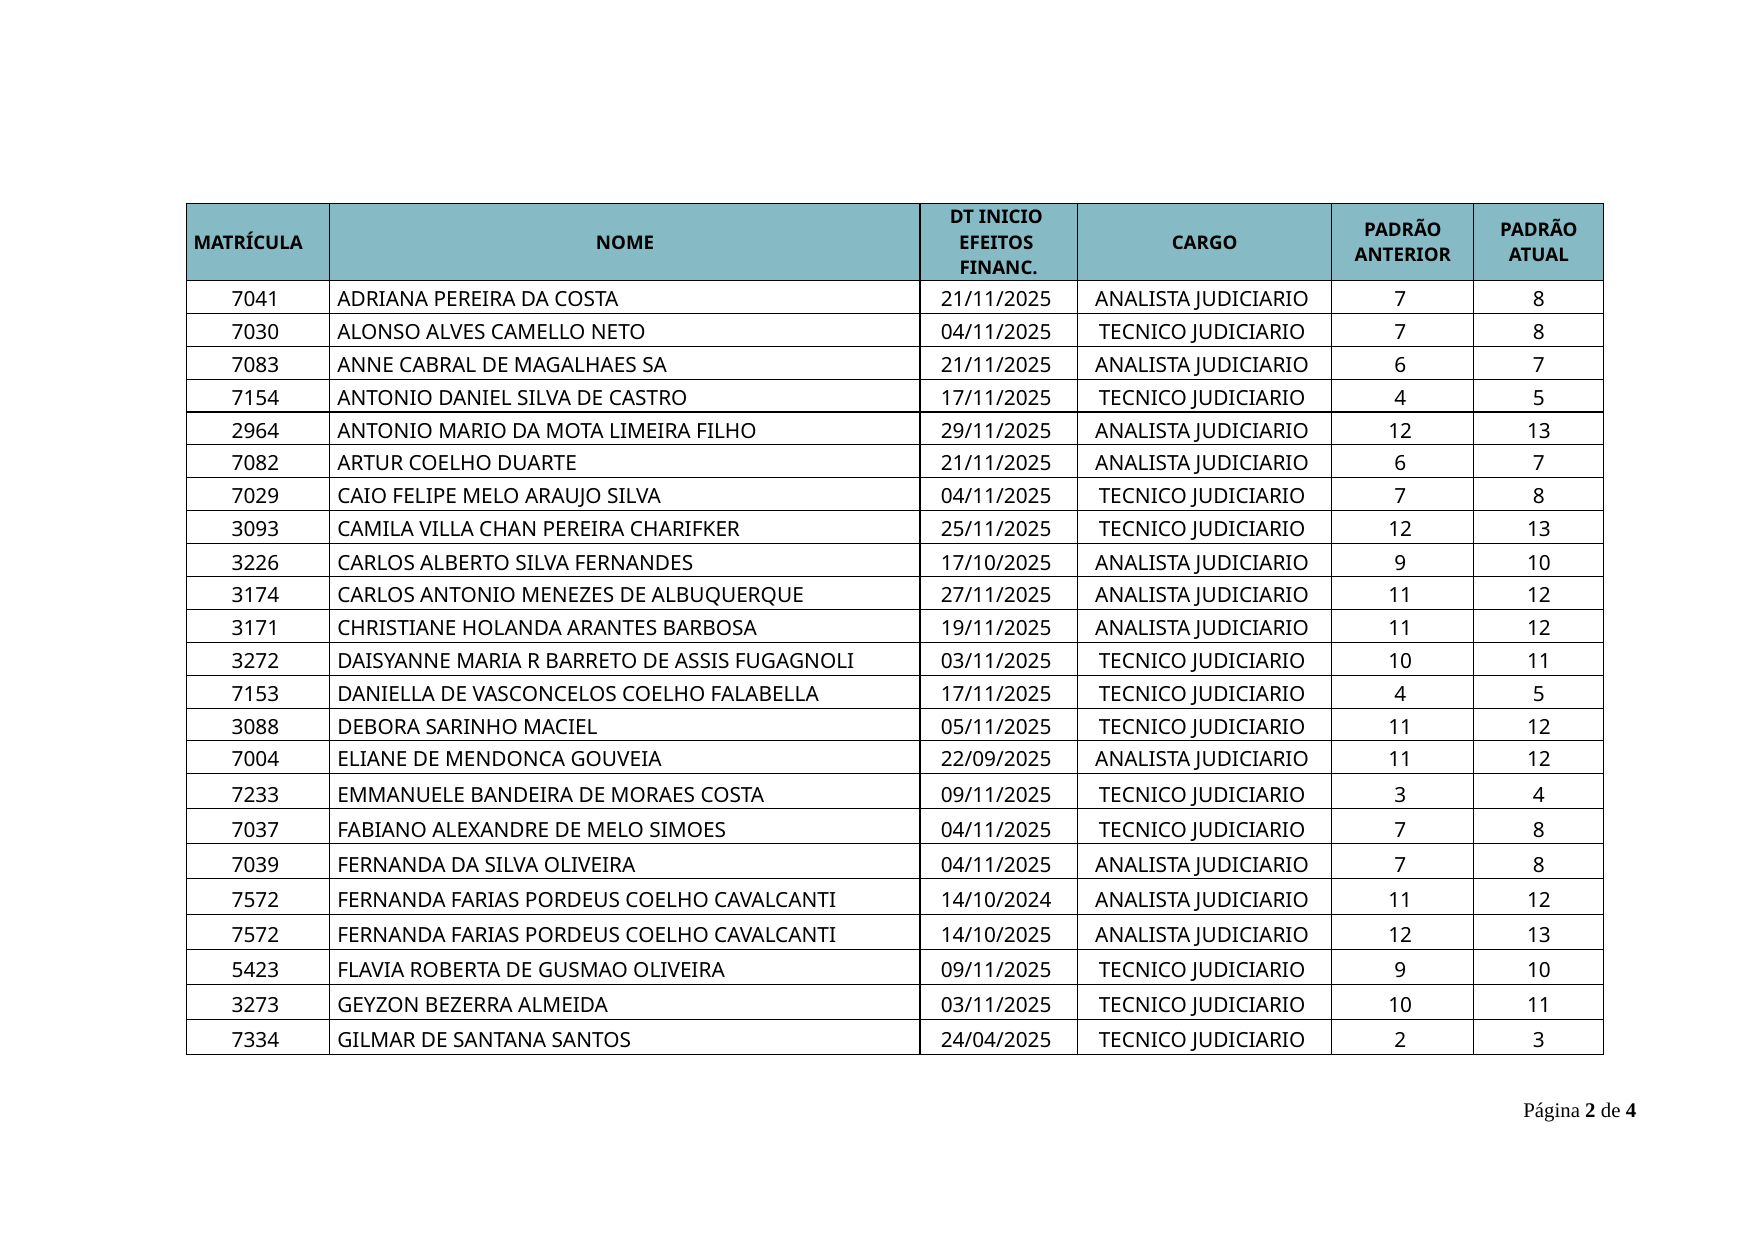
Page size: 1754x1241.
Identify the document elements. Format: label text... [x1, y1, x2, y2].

table_cell 7153 [187, 676, 329, 707]
table_cell 17/11/2025 [921, 676, 1077, 707]
table_cell CAIO FELIPE MELO ARAUJO SILVA [330, 478, 919, 510]
table_cell 7041 [187, 281, 329, 313]
table_cell FABIANO ALEXANDRE DE MELO SIMOES [330, 809, 919, 843]
table_cell 04/11/2025 [921, 314, 1077, 346]
table_cell 11 [1332, 741, 1473, 773]
table_cell 7 [1332, 314, 1473, 346]
table_cell CARLOS ALBERTO SILVA FERNANDES [330, 544, 919, 576]
table_cell 17/10/2025 [921, 544, 1077, 576]
table_cell ANTONIO MARIO DA MOTA LIMEIRA FILHO [330, 413, 919, 444]
table_cell 3088 [187, 709, 329, 740]
table_cell 13 [1474, 511, 1603, 543]
table_cell 05/11/2025 [921, 709, 1077, 740]
table_cell GILMAR DE SANTANA SANTOS [330, 1020, 919, 1054]
table_cell 2 [1332, 1020, 1473, 1054]
table_cell CARLOS ANTONIO MENEZES DE ALBUQUERQUE [330, 577, 919, 609]
table_cell 8 [1474, 281, 1603, 313]
table_cell 8 [1474, 809, 1603, 843]
table_cell 2964 [187, 413, 329, 444]
table_cell EMMANUELE BANDEIRA DE MORAES COSTA [330, 774, 919, 808]
table_cell 5423 [187, 950, 329, 984]
table_cell 3093 [187, 511, 329, 543]
table_cell CHRISTIANE HOLANDA ARANTES BARBOSA [330, 610, 919, 642]
table_cell 7 [1474, 347, 1603, 378]
table_cell 5 [1474, 380, 1603, 411]
table_cell ANALISTA JUDICIARIO [1078, 844, 1331, 878]
table_cell 6 [1332, 347, 1473, 378]
table_cell ANALISTA JUDICIARIO [1078, 610, 1331, 642]
table_cell 29/11/2025 [921, 413, 1077, 444]
table_cell 7233 [187, 774, 329, 808]
table_cell 3171 [187, 610, 329, 642]
table_cell 11 [1332, 709, 1473, 740]
table_cell 4 [1332, 380, 1473, 411]
table_cell 7030 [187, 314, 329, 346]
table_cell TECNICO JUDICIARIO [1078, 985, 1331, 1019]
table_cell 5 [1474, 676, 1603, 707]
table_cell 7004 [187, 741, 329, 773]
table_cell 19/11/2025 [921, 610, 1077, 642]
table_cell 9 [1332, 950, 1473, 984]
table_cell 7 [1474, 445, 1603, 477]
table_cell 13 [1474, 915, 1603, 948]
table_cell TECNICO JUDICIARIO [1078, 478, 1331, 510]
table_header CARGO [1078, 204, 1331, 280]
table_cell 7 [1332, 844, 1473, 878]
table_cell 13 [1474, 413, 1603, 444]
table_cell TECNICO JUDICIARIO [1078, 774, 1331, 808]
table_cell ALONSO ALVES CAMELLO NETO [330, 314, 919, 346]
table_cell 10 [1474, 544, 1603, 576]
table_cell 27/11/2025 [921, 577, 1077, 609]
table_cell 7572 [187, 915, 329, 948]
table_cell 3 [1474, 1020, 1603, 1054]
table_cell 3174 [187, 577, 329, 609]
table_cell 8 [1474, 478, 1603, 510]
table_cell 3273 [187, 985, 329, 1019]
table_cell 21/11/2025 [921, 347, 1077, 378]
table_cell 11 [1474, 985, 1603, 1019]
table_cell 22/09/2025 [921, 741, 1077, 773]
table_cell 8 [1474, 844, 1603, 878]
table_cell TECNICO JUDICIARIO [1078, 950, 1331, 984]
table_cell 7154 [187, 380, 329, 411]
table_cell 12 [1474, 709, 1603, 740]
table_cell ANALISTA JUDICIARIO [1078, 577, 1331, 609]
table_cell ANALISTA JUDICIARIO [1078, 445, 1331, 477]
table_cell ANALISTA JUDICIARIO [1078, 413, 1331, 444]
table_cell ANALISTA JUDICIARIO [1078, 281, 1331, 313]
table_cell 04/11/2025 [921, 809, 1077, 843]
table_cell 7334 [187, 1020, 329, 1054]
table_cell 11 [1474, 643, 1603, 674]
table_cell 09/11/2025 [921, 774, 1077, 808]
table_cell ANALISTA JUDICIARIO [1078, 741, 1331, 773]
table_cell ADRIANA PEREIRA DA COSTA [330, 281, 919, 313]
table_cell 11 [1332, 610, 1473, 642]
table_cell 17/11/2025 [921, 380, 1077, 411]
table_cell DEBORA SARINHO MACIEL [330, 709, 919, 740]
table_cell ELIANE DE MENDONCA GOUVEIA [330, 741, 919, 773]
table_cell ANALISTA JUDICIARIO [1078, 915, 1331, 948]
table_cell TECNICO JUDICIARIO [1078, 380, 1331, 411]
table_cell 21/11/2025 [921, 281, 1077, 313]
table_cell FERNANDA FARIAS PORDEUS COELHO CAVALCANTI [330, 879, 919, 913]
table_cell TECNICO JUDICIARIO [1078, 709, 1331, 740]
table_cell 3226 [187, 544, 329, 576]
table_cell 9 [1332, 544, 1473, 576]
table_cell 6 [1332, 445, 1473, 477]
table_cell 3 [1332, 774, 1473, 808]
table_cell 7029 [187, 478, 329, 510]
table_cell 7 [1332, 281, 1473, 313]
table_cell 09/11/2025 [921, 950, 1077, 984]
table_cell ANALISTA JUDICIARIO [1078, 879, 1331, 913]
table_cell 7572 [187, 879, 329, 913]
table_cell 04/11/2025 [921, 478, 1077, 510]
table_cell 7082 [187, 445, 329, 477]
table_cell 12 [1332, 915, 1473, 948]
table_cell 10 [1332, 643, 1473, 674]
table_cell ANALISTA JUDICIARIO [1078, 544, 1331, 576]
table_cell TECNICO JUDICIARIO [1078, 1020, 1331, 1054]
table_cell FERNANDA DA SILVA OLIVEIRA [330, 844, 919, 878]
table_cell FERNANDA FARIAS PORDEUS COELHO CAVALCANTI [330, 915, 919, 948]
table_cell 24/04/2025 [921, 1020, 1077, 1054]
table_header PADRÃO ANTERIOR [1332, 204, 1473, 280]
table_cell 7 [1332, 478, 1473, 510]
table_cell DANIELLA DE VASCONCELOS COELHO FALABELLA [330, 676, 919, 707]
table_cell 7 [1332, 809, 1473, 843]
table_cell 21/11/2025 [921, 445, 1077, 477]
table_cell 4 [1332, 676, 1473, 707]
table_cell ANALISTA JUDICIARIO [1078, 347, 1331, 378]
table_cell 12 [1474, 577, 1603, 609]
table_cell TECNICO JUDICIARIO [1078, 809, 1331, 843]
table_cell 03/11/2025 [921, 985, 1077, 1019]
table_header NOME [330, 204, 919, 280]
table_cell 14/10/2025 [921, 915, 1077, 948]
table_cell 8 [1474, 314, 1603, 346]
table_cell 04/11/2025 [921, 844, 1077, 878]
table_cell 12 [1474, 879, 1603, 913]
table_cell DAISYANNE MARIA R BARRETO DE ASSIS FUGAGNOLI [330, 643, 919, 674]
table_cell ANNE CABRAL DE MAGALHAES SA [330, 347, 919, 378]
table_cell TECNICO JUDICIARIO [1078, 314, 1331, 346]
table_cell 10 [1332, 985, 1473, 1019]
table_header PADRÃO ATUAL [1474, 204, 1603, 280]
table_cell 25/11/2025 [921, 511, 1077, 543]
table_cell 10 [1474, 950, 1603, 984]
table_cell 12 [1332, 413, 1473, 444]
table_cell TECNICO JUDICIARIO [1078, 511, 1331, 543]
table_cell ARTUR COELHO DUARTE [330, 445, 919, 477]
table_cell 7083 [187, 347, 329, 378]
table_cell 12 [1474, 741, 1603, 773]
table_cell 7039 [187, 844, 329, 878]
table_cell ANTONIO DANIEL SILVA DE CASTRO [330, 380, 919, 411]
table_header DT INICIO EFEITOS FINANC. [921, 204, 1077, 280]
table_cell CAMILA VILLA CHAN PEREIRA CHARIFKER [330, 511, 919, 543]
table_cell 14/10/2024 [921, 879, 1077, 913]
table_cell 03/11/2025 [921, 643, 1077, 674]
table_cell 3272 [187, 643, 329, 674]
table_cell TECNICO JUDICIARIO [1078, 676, 1331, 707]
table_cell 12 [1332, 511, 1473, 543]
table_cell 4 [1474, 774, 1603, 808]
table_cell TECNICO JUDICIARIO [1078, 643, 1331, 674]
table_cell 7037 [187, 809, 329, 843]
table_cell 11 [1332, 879, 1473, 913]
table_header MATRÍCULA [187, 204, 329, 280]
table_cell FLAVIA ROBERTA DE GUSMAO OLIVEIRA [330, 950, 919, 984]
table_cell 12 [1474, 610, 1603, 642]
table_cell GEYZON BEZERRA ALMEIDA [330, 985, 919, 1019]
table_cell 11 [1332, 577, 1473, 609]
